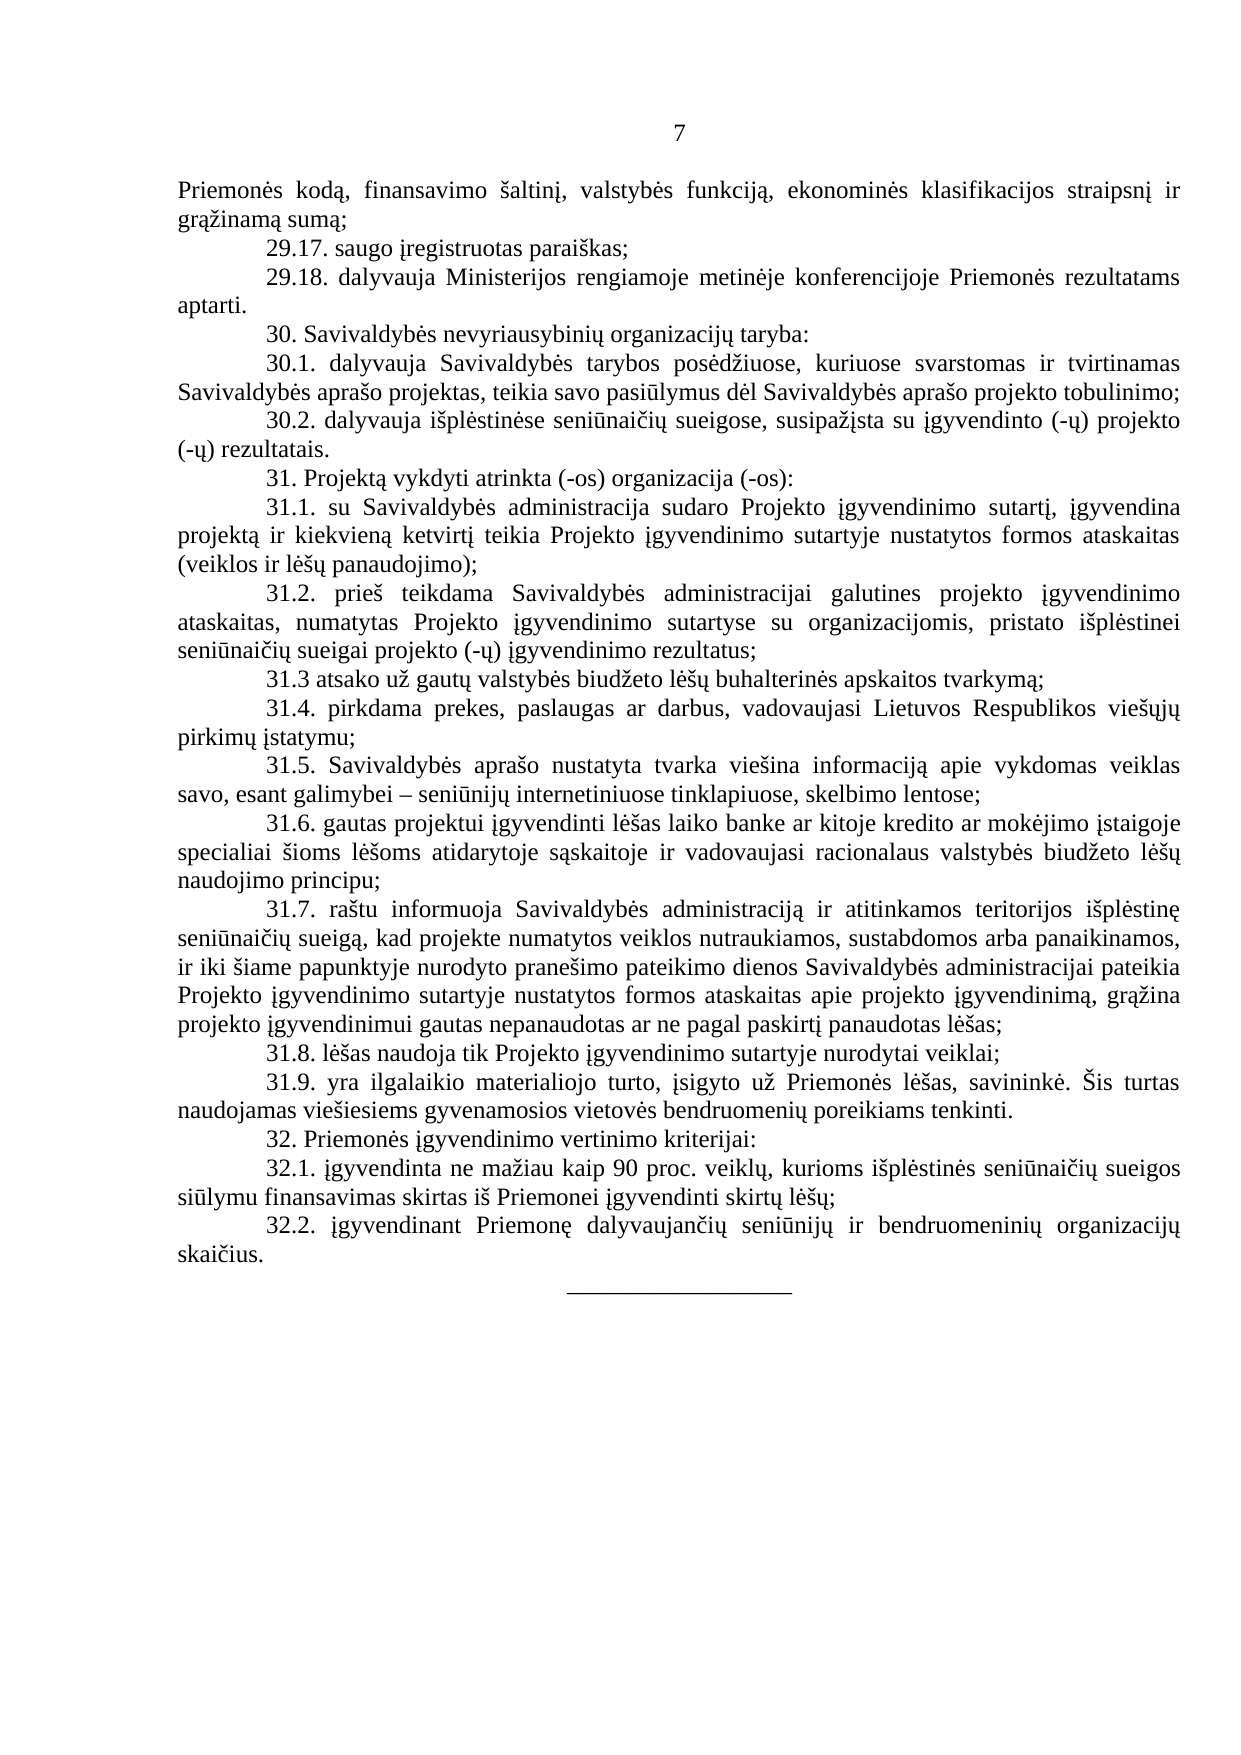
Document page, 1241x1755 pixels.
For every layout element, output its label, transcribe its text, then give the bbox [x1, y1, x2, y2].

text 29.18. dalyvauja Ministerijos rengiamoje metinėje konferencijoje Priemonės rezultatams aptarti. [177, 262, 1181, 319]
text 31.7. raštu informuoja Savivaldybės administraciją ir atitinkamos teritorijos išplėstinę seniūnaičių sueigą, kad projekte numatytos veiklos nutraukiamos, sustabdomos arba panaikinamos, ir iki šiame papunktyje nurodyto pranešimo pateikimo dienos Savivaldybės administracijai pateikia Projekto įgyvendinimo sutartyje nustatytos formos ataskaitas apie projekto įgyvendinimą, grąžina projekto įgyvendinimui gautas nepanaudotas ar ne pagal paskirtį panaudotas lėšas; [177, 894, 1181, 1038]
text 30. Savivaldybės nevyriausybinių organizacijų taryba: [177, 319, 1181, 348]
text 30.1. dalyvauja Savivaldybės tarybos posėdžiuose, kuriuose svarstomas ir tvirtinamas Savivaldybės aprašo projektas, teikia savo pasiūlymus dėl Savivaldybės aprašo projekto tobulinimo; [177, 348, 1181, 406]
text __________________ [177, 1268, 1181, 1297]
text Priemonės kodą, finansavimo šaltinį, valstybės funkciją, ekonominės klasifikacijos straipsnį ir grąžinamą sumą; [177, 176, 1181, 233]
text 32.2. įgyvendinant Priemonę dalyvaujančių seniūnijų ir bendruomeninių organizacijų skaičius. [177, 1211, 1181, 1268]
text 31.6. gautas projektui įgyvendinti lėšas laiko banke ar kitoje kredito ar mokėjimo įstaigoje specialiai šioms lėšoms atidarytoje sąskaitoje ir vadovaujasi racionalaus valstybės biudžeto lėšų naudojimo principu; [177, 808, 1181, 894]
text 32.1. įgyvendinta ne mažiau kaip 90 proc. veiklų, kurioms išplėstinės seniūnaičių sueigos siūlymu finansavimas skirtas iš Priemonei įgyvendinti skirtų lėšų; [177, 1153, 1181, 1211]
text 32. Priemonės įgyvendinimo vertinimo kriterijai: [177, 1124, 1181, 1153]
text 31.5. Savivaldybės aprašo nustatyta tvarka viešina informaciją apie vykdomas veiklas savo, esant galimybei – seniūnijų internetiniuose tinklapiuose, skelbimo lentose; [177, 751, 1181, 808]
text 30.2. dalyvauja išplėstinėse seniūnaičių sueigose, susipažįsta su įgyvendinto (-ų) projekto (-ų) rezultatais. [177, 406, 1181, 463]
text 31.3 atsako už gautų valstybės biudžeto lėšų buhalterinės apskaitos tvarkymą; [177, 664, 1181, 693]
text 31.4. pirkdama prekes, paslaugas ar darbus, vadovaujasi Lietuvos Respublikos viešųjų pirkimų įstatymu; [177, 693, 1181, 751]
text 31.8. lėšas naudoja tik Projekto įgyvendinimo sutartyje nurodytai veiklai; [177, 1038, 1181, 1067]
text 31.9. yra ilgalaikio materialiojo turto, įsigyto už Priemonės lėšas, savininkė. Šis turtas naudojamas viešiesiems gyvenamosios vietovės bendruomenių poreikiams tenkinti. [177, 1067, 1181, 1124]
text 31.2. prieš teikdama Savivaldybės administracijai galutines projekto įgyvendinimo ataskaitas, numatytas Projekto įgyvendinimo sutartyse su organizacijomis, pristato išplėstinei seniūnaičių sueigai projekto (-ų) įgyvendinimo rezultatus; [177, 578, 1181, 664]
text 31.1. su Savivaldybės administracija sudaro Projekto įgyvendinimo sutartį, įgyvendina projektą ir kiekvieną ketvirtį teikia Projekto įgyvendinimo sutartyje nustatytos formos ataskaitas (veiklos ir lėšų panaudojimo); [177, 492, 1181, 578]
text 29.17. saugo įregistruotas paraiškas; [177, 233, 1181, 262]
text 31. Projektą vykdyti atrinkta (-os) organizacija (-os): [177, 463, 1181, 492]
